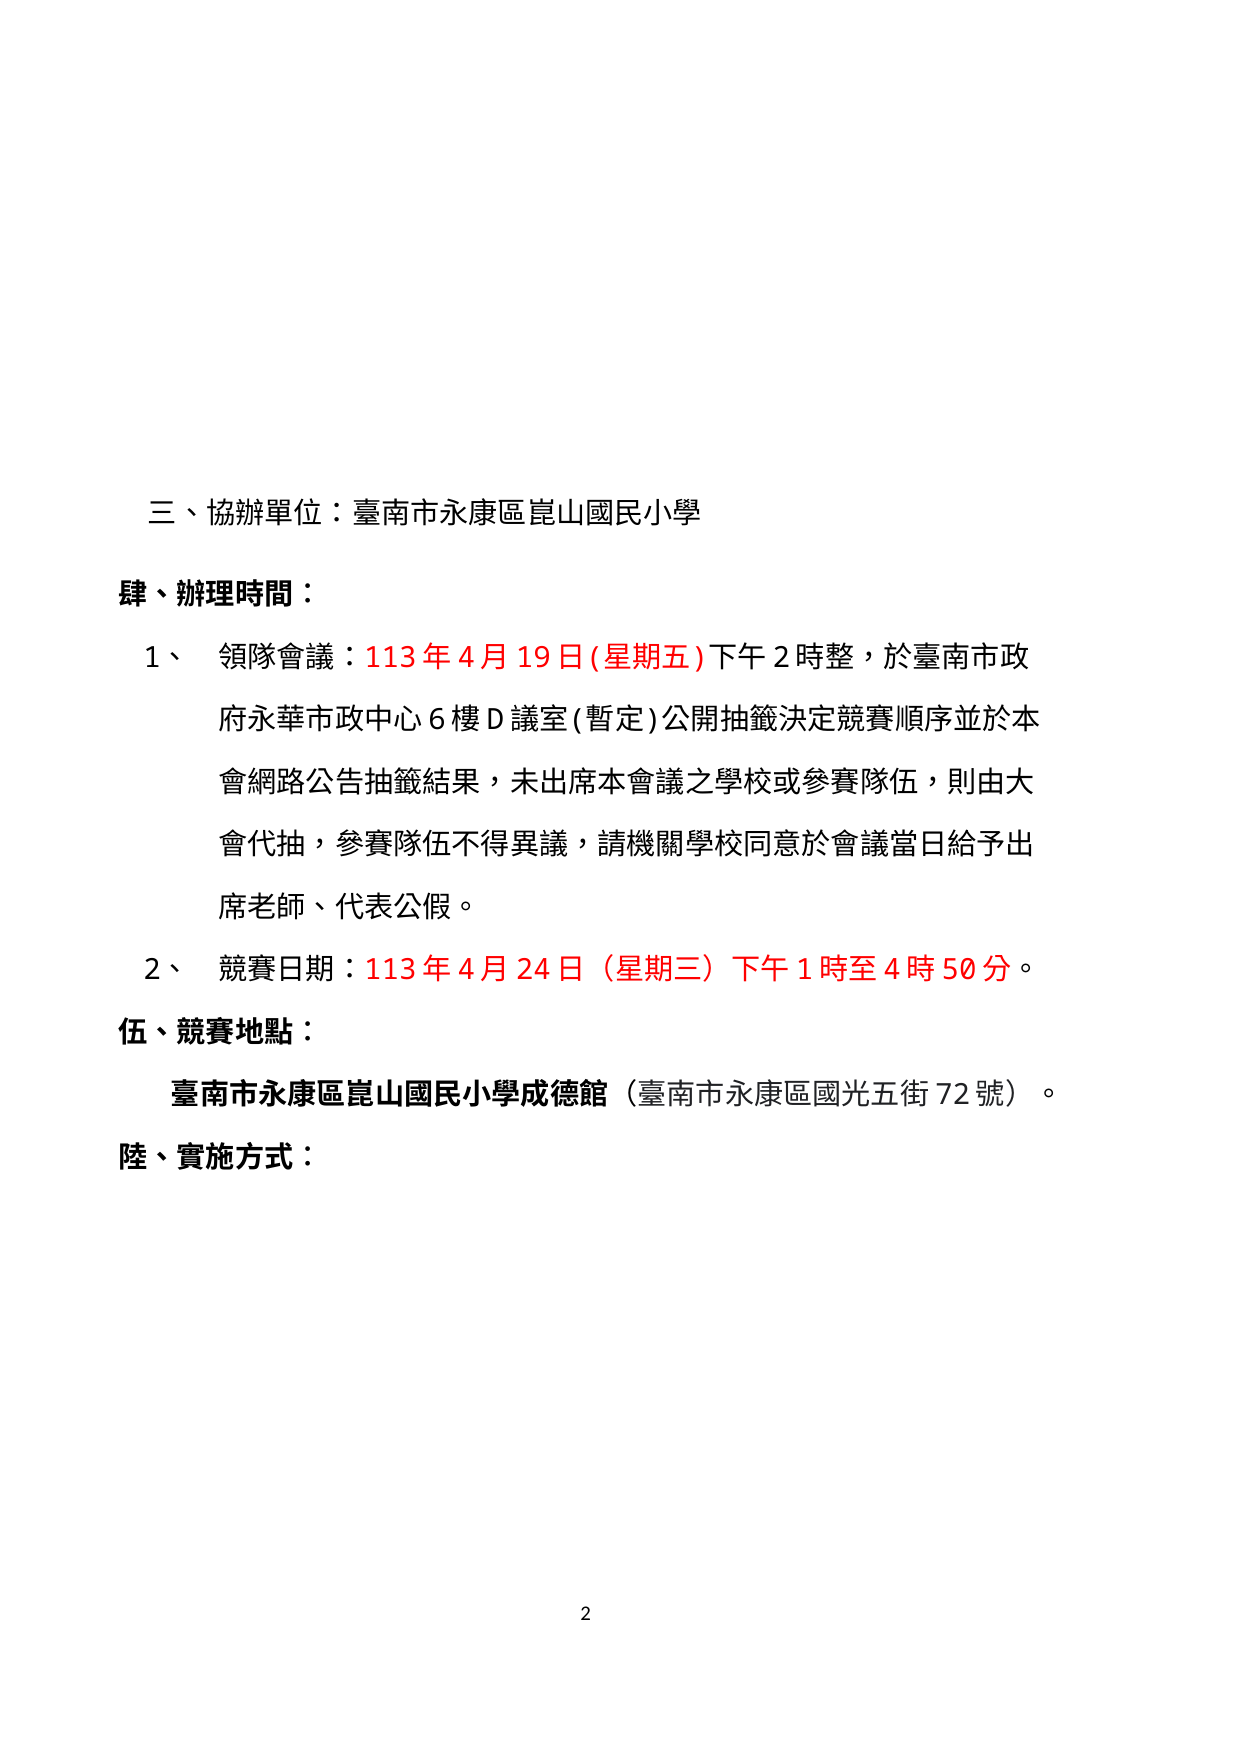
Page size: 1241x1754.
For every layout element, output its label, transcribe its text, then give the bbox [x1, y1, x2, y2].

text 臺南市永康區崑山國民小學成德館（臺南市永康區國光五街72號）。 [118, 1050, 1053, 1113]
text 陸、實施方式︰ [118, 1113, 1053, 1175]
text 伍、競賽地點︰ [118, 988, 1053, 1050]
text 三、協辦單位：臺南市永康區崑山國民小學 [148, 469, 1053, 532]
text 肆、辦理時間︰ [118, 550, 1053, 613]
list 競賽日期：113年4月24日（星期三）下午1時至4時50分。 [143, 925, 1053, 988]
list 領隊會議：113年4月19日(星期五)下午2時整，於臺南市政府永華市政中心6樓D議室(暫定)公開抽籤決定競賽順序並於本會網路公告抽籤結果，未出席本會議之學校或參賽隊伍，則由大會代抽，參賽隊伍不得異議，請機關學校同意於會議當日給予出席老師、代表公假。 [143, 613, 1053, 925]
